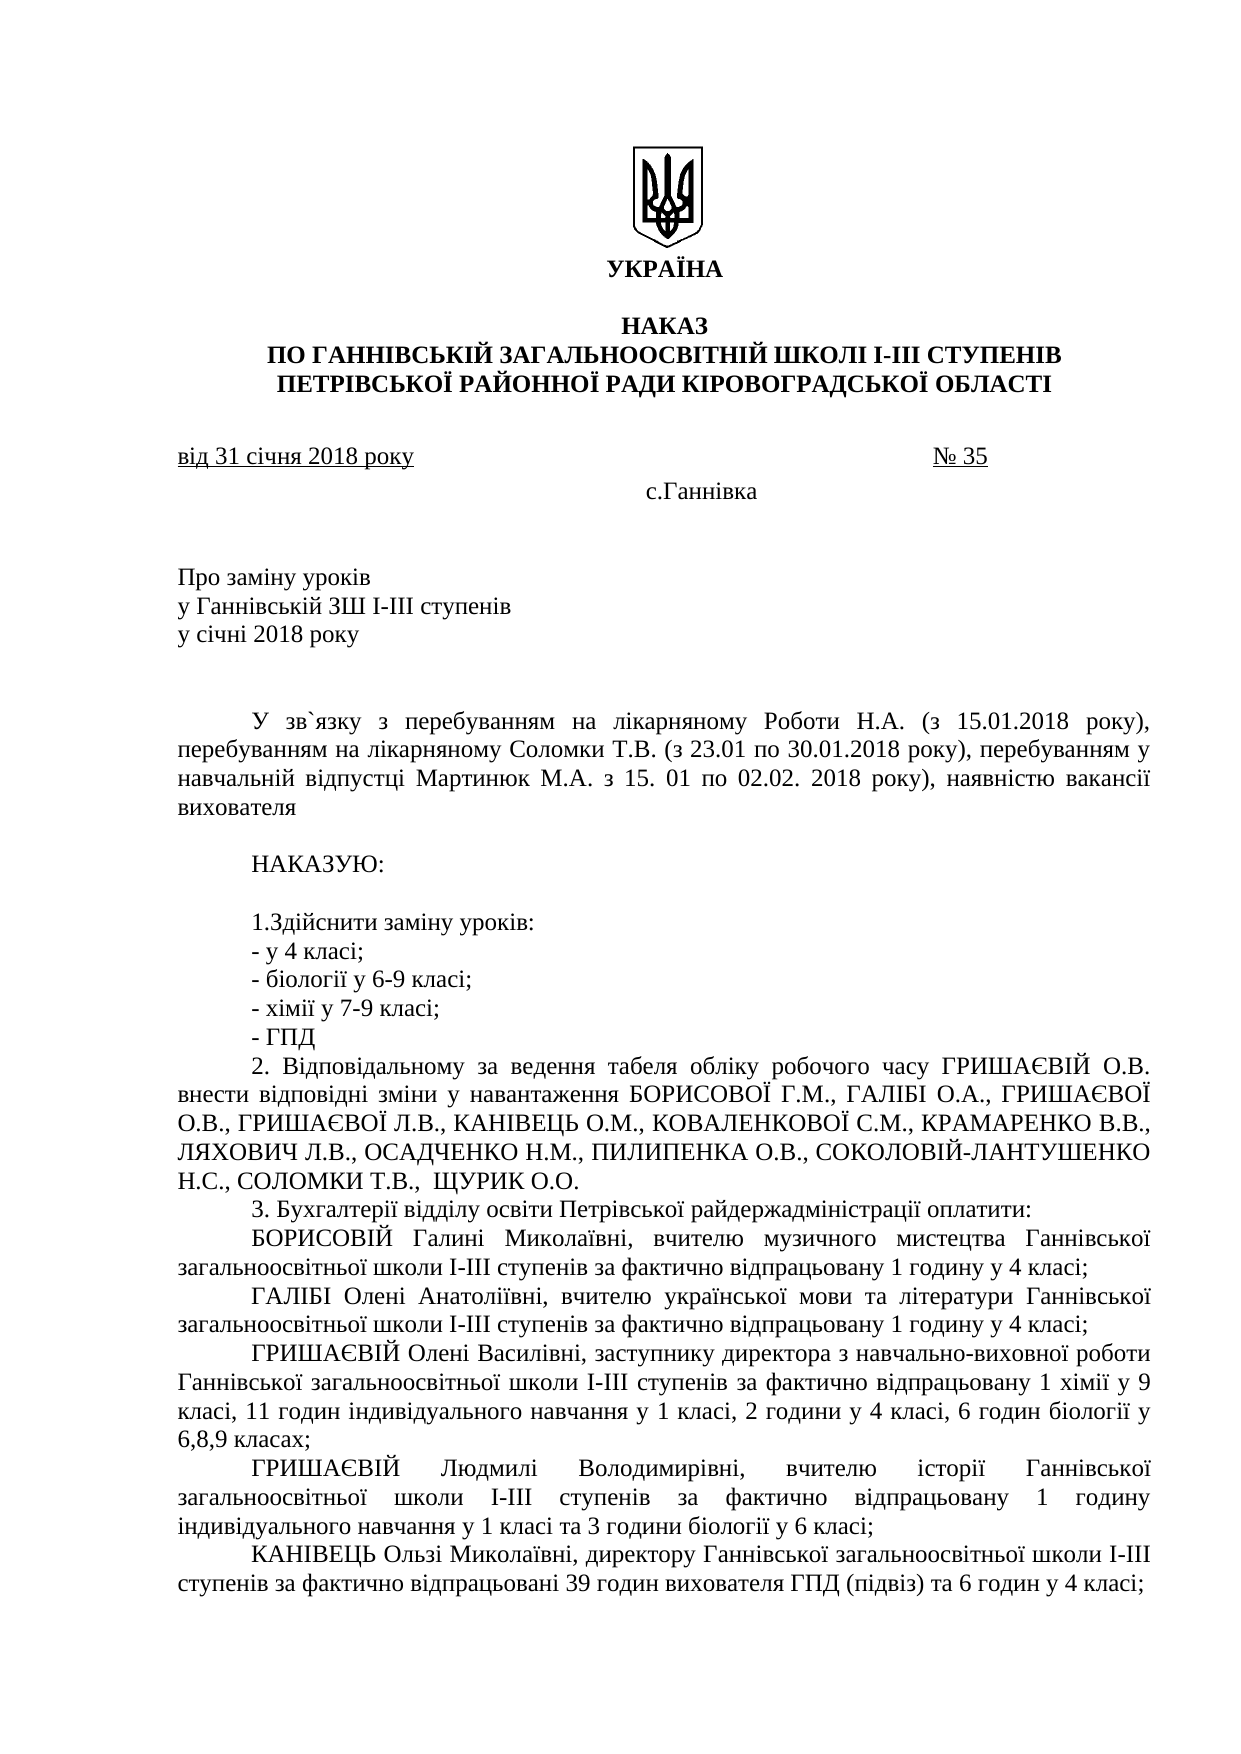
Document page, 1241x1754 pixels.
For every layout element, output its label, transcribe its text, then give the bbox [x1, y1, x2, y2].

text с.Ганнівка [177, 476, 1152, 504]
text - біології у 6-9 класі; [177, 964, 1152, 993]
text - ГПД [177, 1022, 1152, 1051]
text УКРАЇНА [177, 254, 1152, 283]
text 2. Відповідальному за ведення табеля обліку робочого часу ГРИШАЄВІЙ О.В. внести відповідні зміни у навантаження БОРИСОВОЇ Г.М., ГАЛІБІ О.А., ГРИШАЄВОЇ О.В., ГРИШАЄВОЇ Л.В., КАНІВЕЦЬ О.М., КОВАЛЕНКОВОЇ С.М., КРАМАРЕНКО В.В., ЛЯХОВИЧ Л.В., ОСАДЧЕНКО Н.М., ПИЛИПЕНКА О.В., СОКОЛОВІЙ-ЛАНТУШЕНКО Н.С., СОЛОМКИ Т.В., ЩУРИК О.О. [177, 1051, 1152, 1194]
text ПО ГАННІВСЬКІЙ ЗАГАЛЬНООСВІТНІЙ ШКОЛІ І-ІІІ СТУПЕНІВ [177, 340, 1152, 369]
text НАКАЗ [177, 311, 1152, 340]
text 3. Бухгалтерії відділу освіти Петрівської райдержадміністрації оплатити: [177, 1194, 1152, 1223]
text ПЕТРІВСЬКОЇ РАЙОННОЇ РАДИ КІРОВОГРАДСЬКОЇ ОБЛАСТІ [177, 369, 1152, 398]
text ГРИШАЄВІЙ Олені Василівні, заступнику директора з навчально-виховної роботи Ганнівської загальноосвітньої школи І-ІІІ ступенів за фактично відпрацьовану 1 хімії у 9 класі, 11 годин індивідуального навчання у 1 класі, 2 години у 4 класі, 6 годин біології у 6,8,9 класах; [177, 1338, 1152, 1453]
text у січні 2018 року [177, 619, 1152, 648]
text КАНІВЕЦЬ Ользі Миколаївні, директору Ганнівської загальноосвітньої школи І-ІІІ ступенів за фактично відпрацьовані 39 годин вихователя ГПД (підвіз) та 6 годин у 4 класі; [177, 1539, 1152, 1597]
text - хімії у 7-9 класі; [177, 993, 1152, 1022]
text 1.Здійснити заміну уроків: [177, 907, 1152, 936]
text НАКАЗУЮ: [177, 849, 1152, 878]
text у Ганнівській ЗШ І-ІІІ ступенів [177, 591, 1152, 619]
text ГАЛІБІ Олені Анатоліївні, вчителю української мови та літератури Ганнівської загальноосвітньої школи І-ІІІ ступенів за фактично відпрацьовану 1 годину у 4 класі; [177, 1281, 1152, 1338]
text від 31 січня 2018 року № 35 [177, 441, 1152, 469]
text БОРИСОВІЙ Галині Миколаївні, вчителю музичного мистецтва Ганнівської загальноосвітньої школи І-ІІІ ступенів за фактично відпрацьовану 1 годину у 4 класі; [177, 1223, 1152, 1281]
text У зв`язку з перебуванням на лікарняному Роботи Н.А. (з 15.01.2018 року), перебуванням на лікарняному Соломки Т.В. (з 23.01 по 30.01.2018 року), перебуванням у навчальній відпустці Мартинюк М.А. з 15. 01 по 02.02. 2018 року), наявністю вакансії вихователя [177, 706, 1152, 821]
text ГРИШАЄВІЙ Людмилі Володимирівні, вчителю історії Ганнівської загальноосвітньої школи І-ІІІ ступенів за фактично відпрацьовану 1 годину індивідуального навчання у 1 класі та 3 години біології у 6 класі; [177, 1453, 1152, 1539]
text - у 4 класі; [177, 936, 1152, 964]
text Про заміну уроків [177, 562, 1152, 591]
